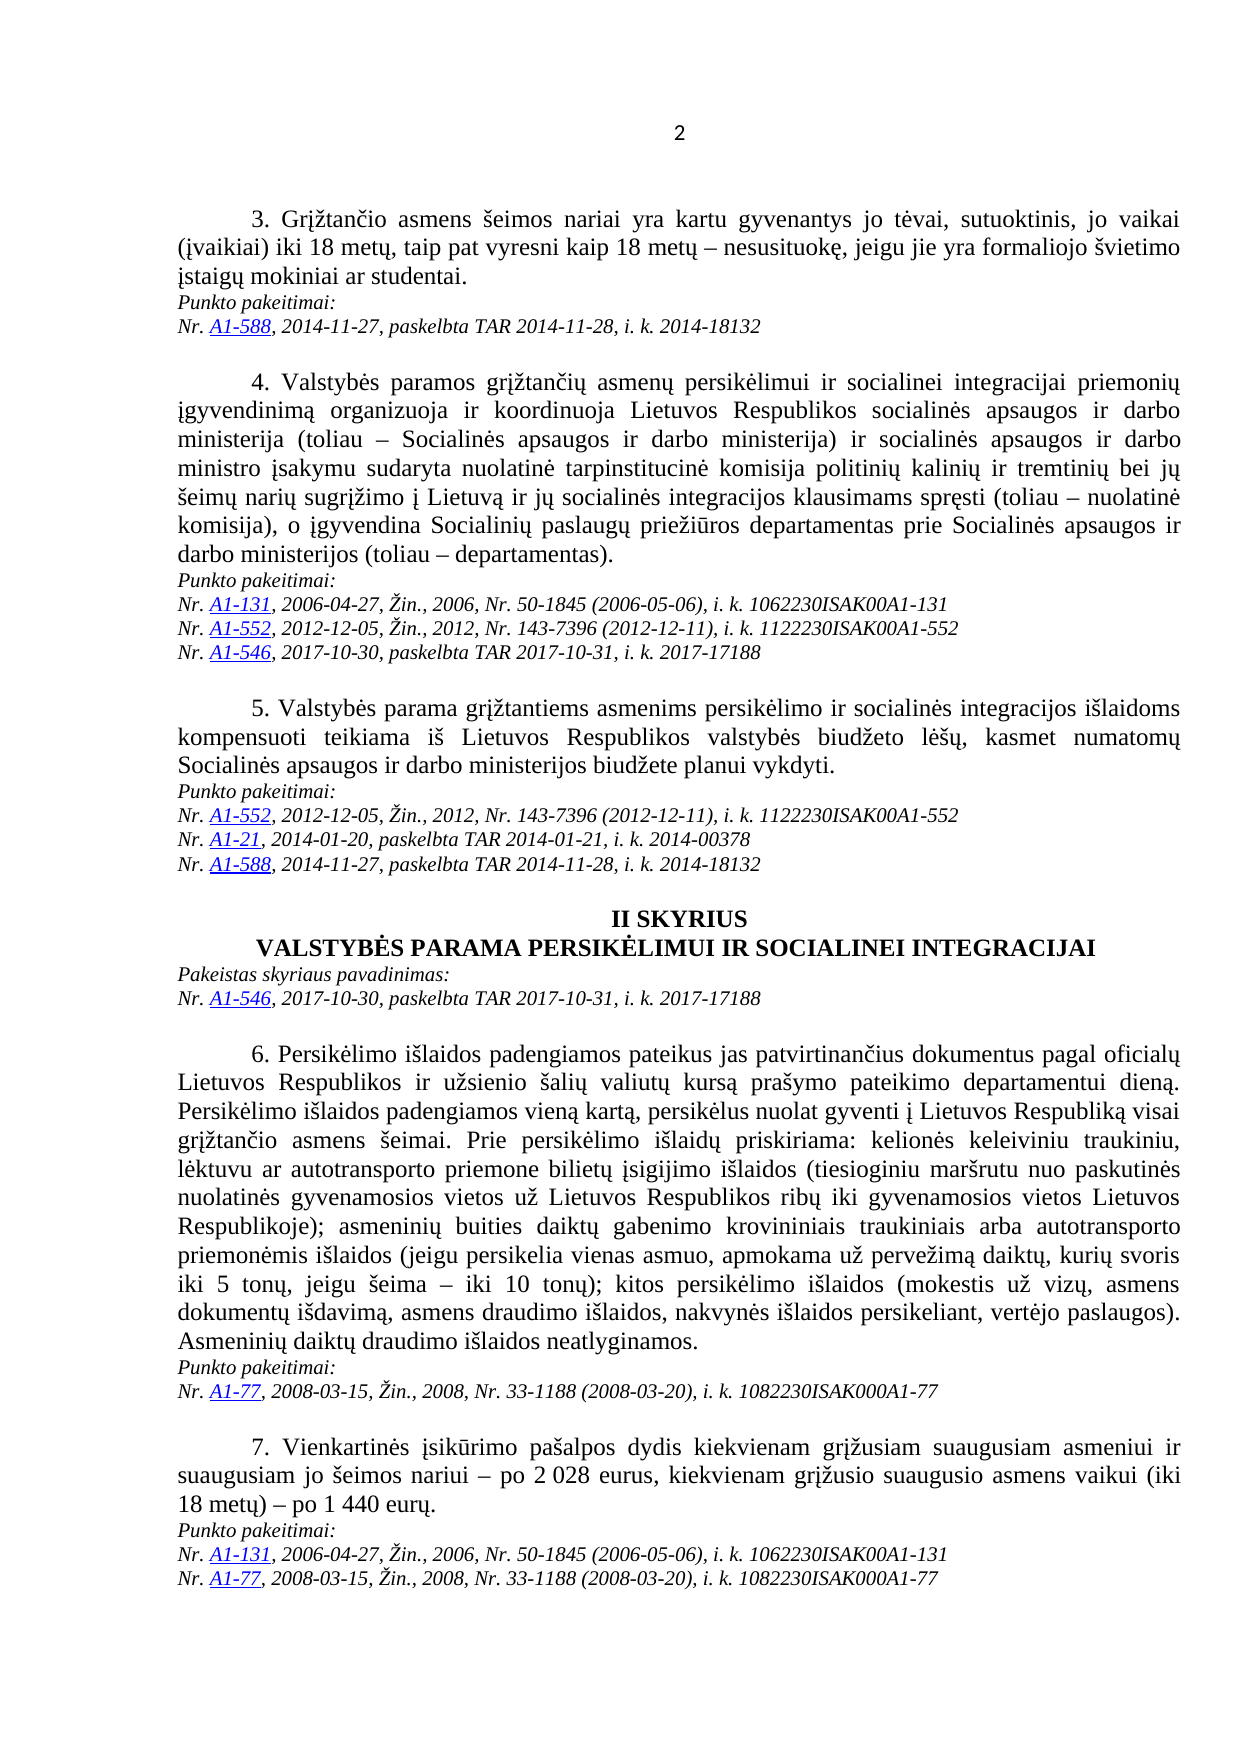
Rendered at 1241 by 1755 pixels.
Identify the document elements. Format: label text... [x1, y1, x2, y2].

text Nr. A1-552, 2012-12-05, Žin., 2012, Nr. 143-7396 (2012-12-11), i. k. 1122230ISAK00A1-552 [177, 803, 1181, 827]
text Nr. A1-131, 2006-04-27, Žin., 2006, Nr. 50-1845 (2006-05-06), i. k. 1062230ISAK00A1-131 [177, 1542, 1181, 1566]
text 3. Grįžtančio asmens šeimos nariai yra kartu gyvenantys jo tėvai, sutuoktinis, jo vaikai (įvaikiai) iki 18 metų, taip pat vyresni kaip 18 metų – nesusituokę, jeigu jie yra formaliojo švietimo įstaigų mokiniai ar studentai. [177, 204, 1181, 290]
text Nr. A1-21, 2014-01-20, paskelbta TAR 2014-01-21, i. k. 2014-00378 [177, 827, 1181, 851]
text 7. Vienkartinės įsikūrimo pašalpos dydis kiekvienam grįžusiam suaugusiam asmeniui ir suaugusiam jo šeimos nariui – po 2 028 eurus, kiekvienam grįžusio suaugusio asmens vaikui (iki 18 metų) – po 1 440 eurų. [177, 1432, 1181, 1518]
text Nr. A1-546, 2017-10-30, paskelbta TAR 2017-10-31, i. k. 2017-17188 [177, 640, 1181, 664]
text Punkto pakeitimai: [177, 779, 1181, 803]
text Punkto pakeitimai: [177, 1518, 1181, 1542]
text 6. Persikėlimo išlaidos padengiamos pateikus jas patvirtinančius dokumentus pagal oficialų Lietuvos Respublikos ir užsienio šalių valiutų kursą prašymo pateikimo departamentui dieną. Persikėlimo išlaidos padengiamos vieną kartą, persikėlus nuolat gyventi į Lietuvos Respubliką visai grįžtančio asmens šeimai. Prie persikėlimo išlaidų priskiriama: kelionės keleiviniu traukiniu, lėktuvu ar autotransporto priemone bilietų įsigijimo išlaidos (tiesioginiu maršrutu nuo paskutinės nuolatinės gyvenamosios vietos už Lietuvos Respublikos ribų iki gyvenamosios vietos Lietuvos Respublikoje); asmeninių buities daiktų gabenimo krovininiais traukiniais arba autotransporto priemonėmis išlaidos (jeigu persikelia vienas asmuo, apmokama už pervežimą daiktų, kurių svoris iki 5 tonų, jeigu šeima – iki 10 tonų); kitos persikėlimo išlaidos (mokestis už vizų, asmens dokumentų išdavimą, asmens draudimo išlaidos, nakvynės išlaidos persikeliant, vertėjo paslaugos). Asmeninių daiktų draudimo išlaidos neatlyginamos. [177, 1039, 1181, 1355]
text Nr. A1-77, 2008-03-15, Žin., 2008, Nr. 33-1188 (2008-03-20), i. k. 1082230ISAK000A1-77 [177, 1566, 1181, 1590]
text Nr. A1-546, 2017-10-30, paskelbta TAR 2017-10-31, i. k. 2017-17188 [177, 986, 1181, 1010]
text 5. Valstybės parama grįžtantiems asmenims persikėlimo ir socialinės integracijos išlaidoms kompensuoti teikiama iš Lietuvos Respublikos valstybės biudžeto lėšų, kasmet numatomų Socialinės apsaugos ir darbo ministerijos biudžete planui vykdyti. [177, 693, 1181, 779]
text Nr. A1-588, 2014-11-27, paskelbta TAR 2014-11-28, i. k. 2014-18132 [177, 314, 1181, 338]
text Nr. A1-588, 2014-11-27, paskelbta TAR 2014-11-28, i. k. 2014-18132 [177, 851, 1181, 876]
text Nr. A1-552, 2012-12-05, Žin., 2012, Nr. 143-7396 (2012-12-11), i. k. 1122230ISAK00A1-552 [177, 616, 1181, 640]
text Punkto pakeitimai: [177, 568, 1181, 592]
text VALSTYBĖS PARAMA PERSIKĖLIMUI IR SOCIALINEI INTEGRACIJAI [177, 933, 1181, 962]
text Punkto pakeitimai: [177, 290, 1181, 314]
text Punkto pakeitimai: [177, 1355, 1181, 1379]
text Pakeistas skyriaus pavadinimas: [177, 962, 1181, 986]
text Nr. A1-77, 2008-03-15, Žin., 2008, Nr. 33-1188 (2008-03-20), i. k. 1082230ISAK000A1-77 [177, 1379, 1181, 1403]
text 4. Valstybės paramos grįžtančių asmenų persikėlimui ir socialinei integracijai priemonių įgyvendinimą organizuoja ir koordinuoja Lietuvos Respublikos socialinės apsaugos ir darbo ministerija (toliau – Socialinės apsaugos ir darbo ministerija) ir socialinės apsaugos ir darbo ministro įsakymu sudaryta nuolatinė tarpinstitucinė komisija politinių kalinių ir tremtinių bei jų šeimų narių sugrįžimo į Lietuvą ir jų socialinės integracijos klausimams spręsti (toliau – nuolatinė komisija), o įgyvendina Socialinių paslaugų priežiūros departamentas prie Socialinės apsaugos ir darbo ministerijos (toliau – departamentas). [177, 367, 1181, 568]
text Nr. A1-131, 2006-04-27, Žin., 2006, Nr. 50-1845 (2006-05-06), i. k. 1062230ISAK00A1-131 [177, 592, 1181, 616]
text II skyrius [177, 904, 1181, 933]
